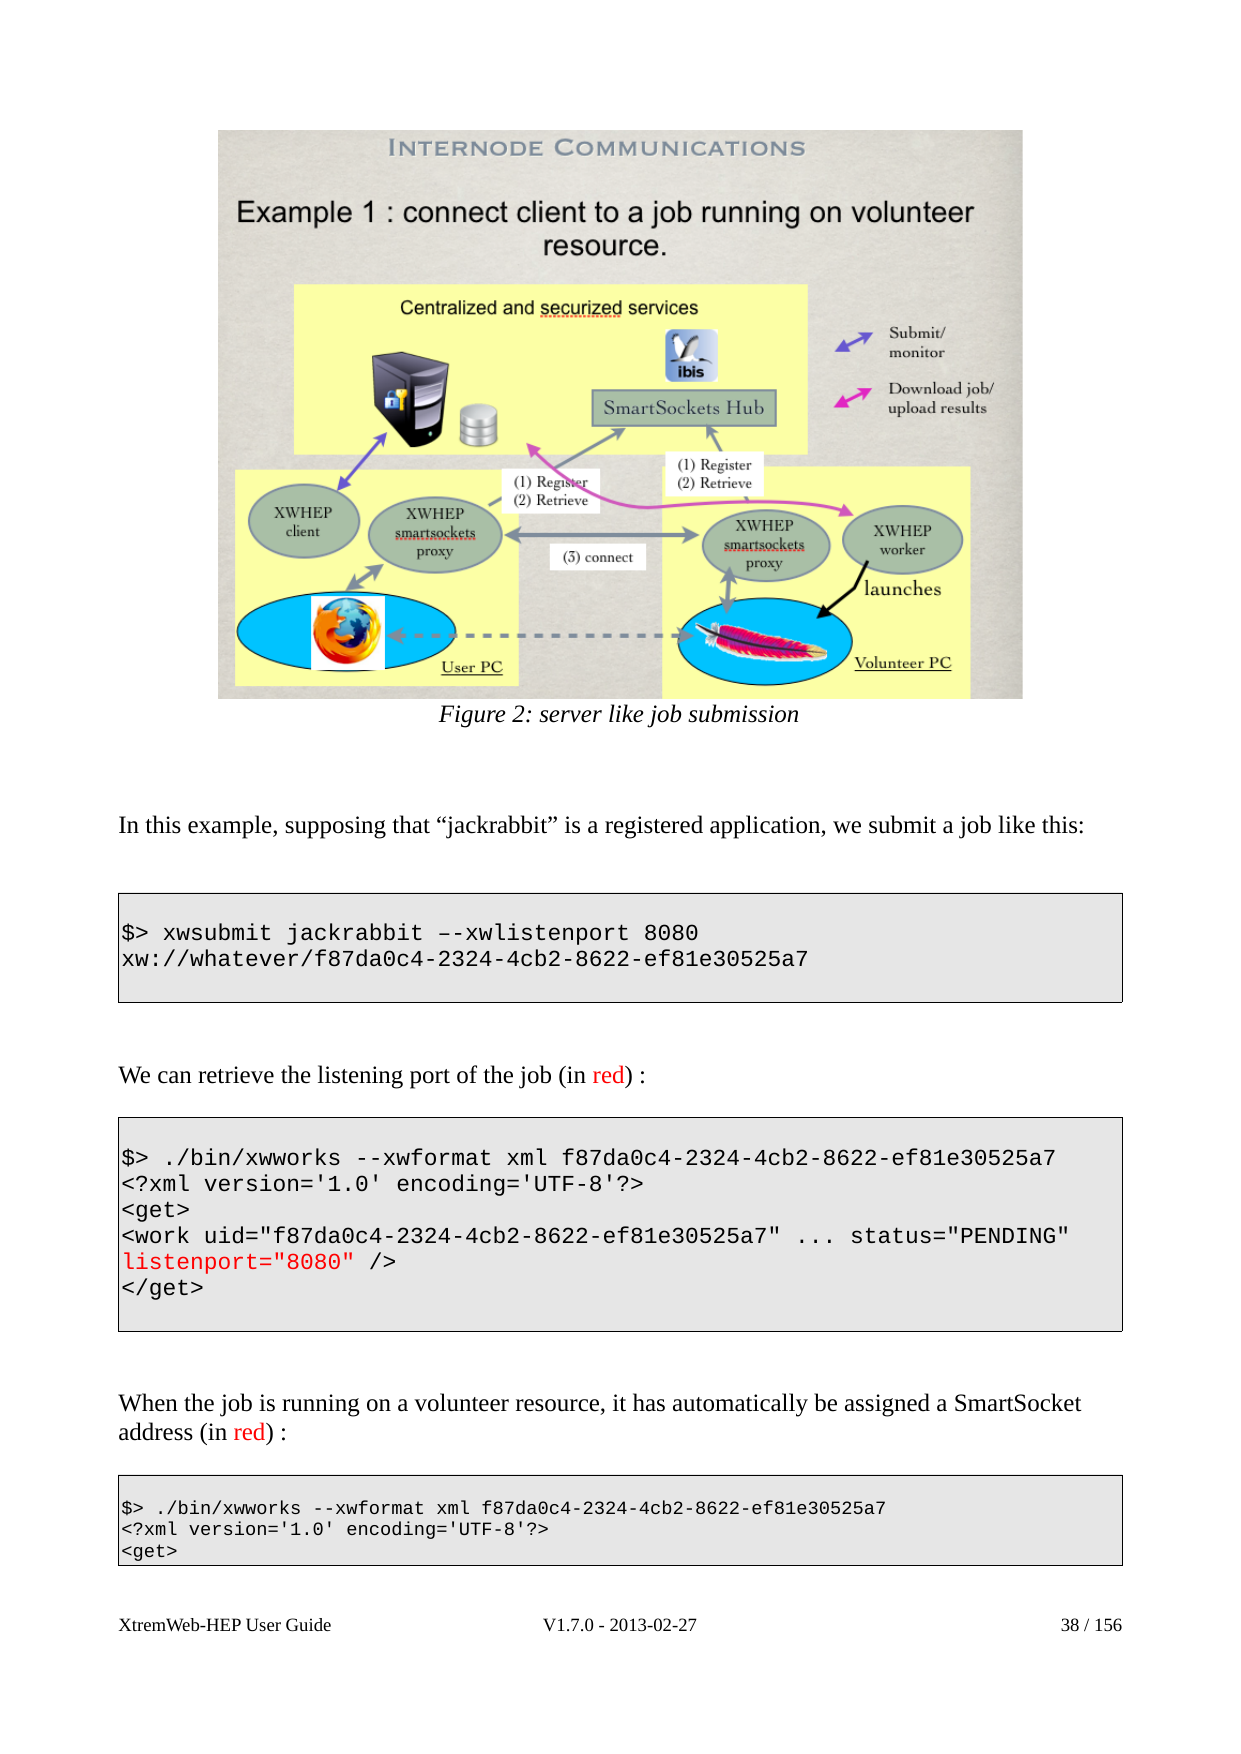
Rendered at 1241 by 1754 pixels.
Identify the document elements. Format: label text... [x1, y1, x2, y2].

text <?xml version='1.0' encoding='UTF-8'?> [119, 1169, 1122, 1195]
text <work uid="f87da0c4-2324-4cb2-8622-ef81e30525a7" ... status="PENDING" listenport="8080" /> [119, 1221, 1122, 1273]
picture [218, 130, 1023, 699]
text $> ./bin/xwworks --xwformat xml f87da0c4-2324-4cb2-8622-ef81e30525a7 [119, 1143, 1122, 1169]
text <?xml version='1.0' encoding='UTF-8'?> [119, 1517, 1122, 1538]
text In this example, supposing that “jackrabbit” is a registered application, we submit a job like this: [118, 810, 1122, 839]
text When the job is running on a volunteer resource, it has automatically be assigned a SmartSocket address (in red) : [118, 1388, 1122, 1446]
text $> xwsubmit jackrabbit –-xwlistenport 8080 [119, 918, 1122, 944]
text $> ./bin/xwworks --xwformat xml f87da0c4-2324-4cb2-8622-ef81e30525a7 [119, 1496, 1122, 1517]
text <get> [119, 1538, 1122, 1565]
text <get> [119, 1195, 1122, 1221]
text xw://whatever/f87da0c4-2324-4cb2-8622-ef81e30525a7 [119, 944, 1122, 970]
text </get> [119, 1273, 1122, 1299]
text Figure 2: server like job submission [218, 699, 1022, 727]
text We can retrieve the listening port of the job (in red) : [118, 1060, 1122, 1088]
